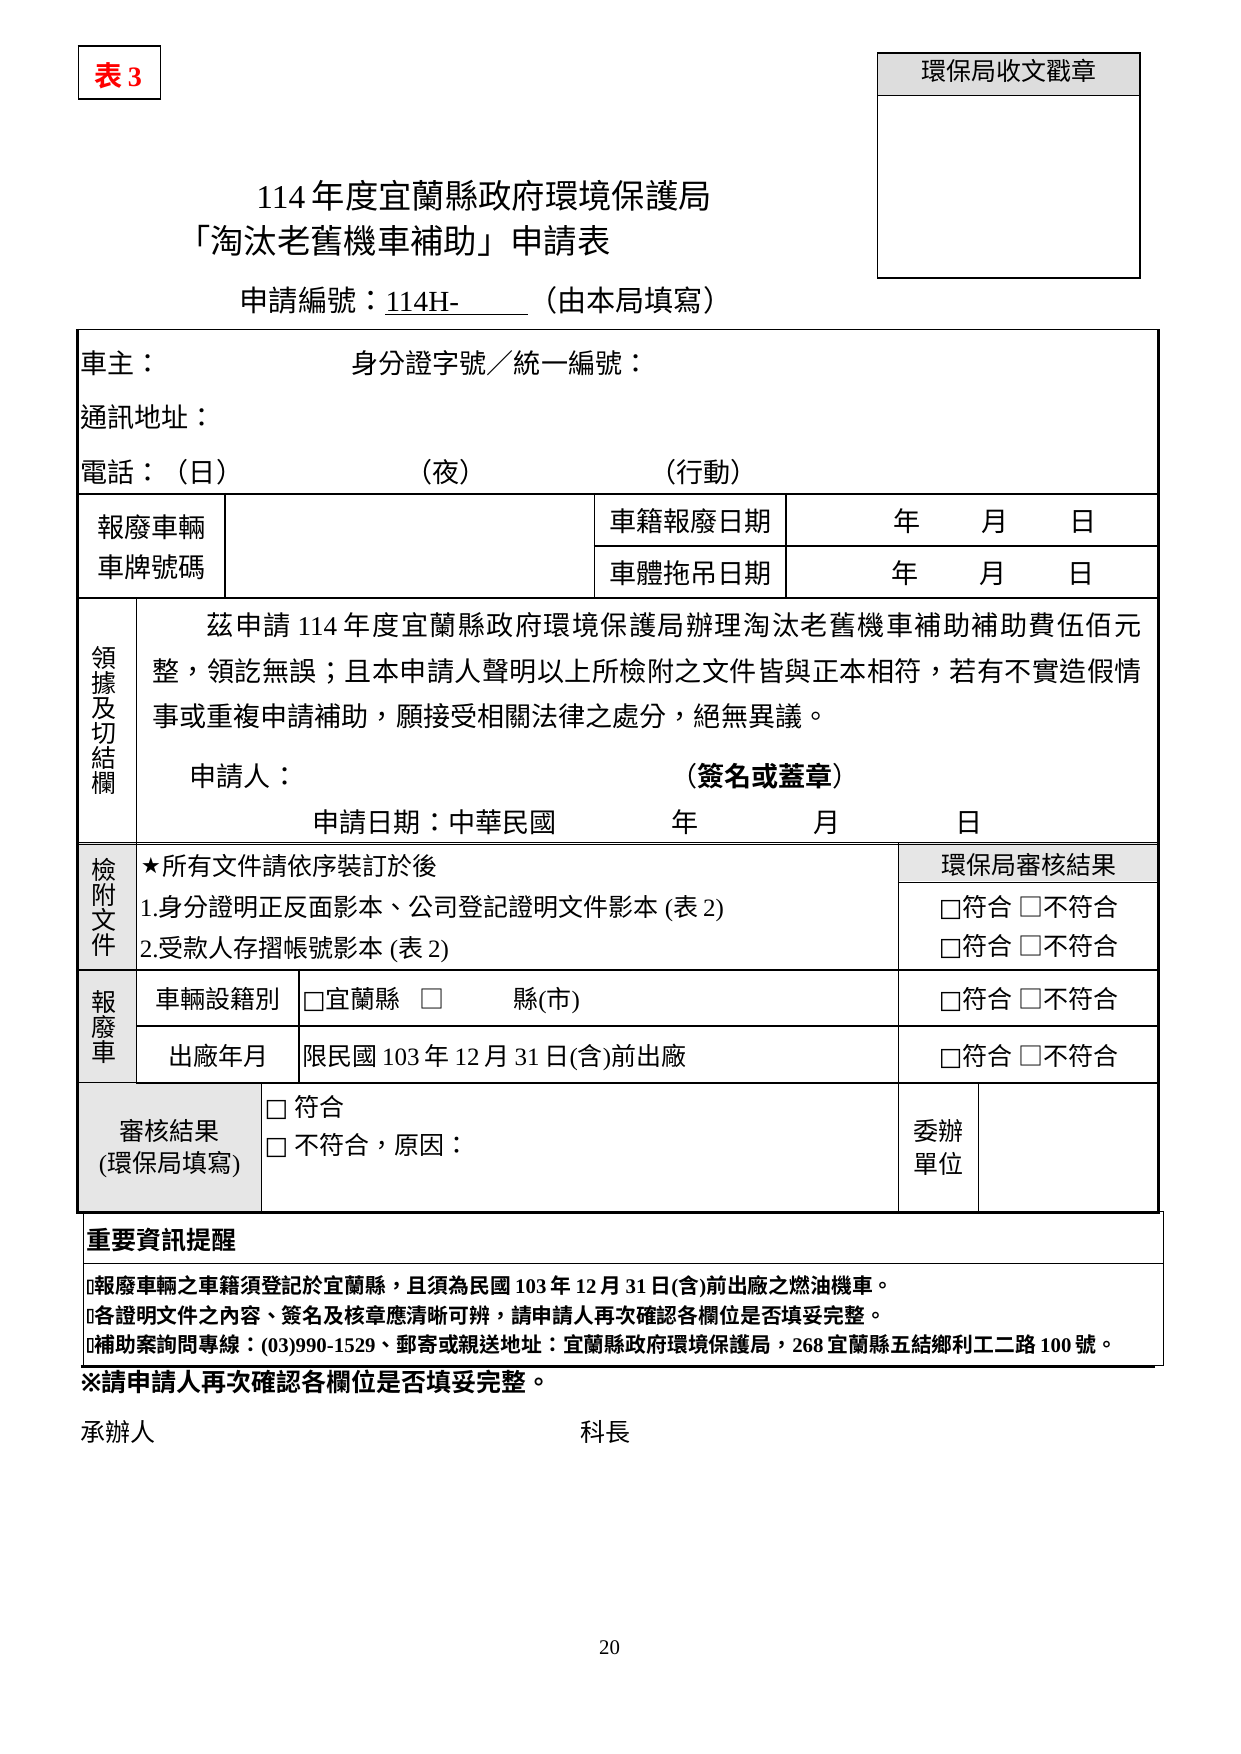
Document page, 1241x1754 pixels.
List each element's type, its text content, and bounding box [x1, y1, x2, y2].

subtitle 114年度宜蘭縣政府環境保護局 [256, 171, 877, 217]
table_cell 報廢車輛 車牌號碼 [79, 495, 224, 597]
table_cell [1160, 1025, 1164, 1082]
table_cell 車籍報廢日期 [595, 495, 785, 545]
table_header [1160, 329, 1164, 493]
table_header 車主： 身分證字號／統一編號： 通訊地址： 電話：（日） （夜） （行動） [79, 330, 1157, 493]
table_cell [1160, 493, 1164, 545]
table_cell 出廠年月 [137, 1027, 298, 1082]
table_cell [78, 1214, 83, 1263]
table_cell [1160, 842, 1164, 881]
table_cell 報廢車 [79, 971, 136, 1082]
table_cell 年 月 日 [787, 547, 1157, 597]
table_cell 領據及切結欄 [79, 599, 136, 842]
table_cell □宜蘭縣 □ 縣(市) [300, 971, 898, 1025]
table_cell [1160, 969, 1164, 1025]
table_cell 承辦人 科長 [78, 1399, 1155, 1449]
table_cell □符合 □不符合 □符合 □不符合 [899, 883, 1157, 969]
text 表3 [94, 54, 144, 91]
table_cell [1155, 1366, 1164, 1399]
table_cell □符合 □不符合 [899, 1027, 1157, 1082]
table_cell [1160, 1082, 1164, 1211]
table_cell 重要資訊提醒 [84, 1212, 1163, 1263]
table_cell [1160, 881, 1164, 969]
table_cell ※請申請人再次確認各欄位是否填妥完整。 [78, 1365, 1155, 1399]
table_cell 車輛設籍別 [137, 971, 298, 1025]
text 申請編號：114H- （由本局填寫） [94, 282, 1125, 319]
table_cell [979, 1084, 1157, 1211]
table_cell [78, 1263, 83, 1365]
table_cell □符合 □不符合 [899, 971, 1157, 1025]
table_cell 報廢車輛之車籍須登記於宜蘭縣，且須為民國103年12月31日(含)前出廠之燃油機車。 各證明文件之內容、簽名及核章應清晰可辨，請申請人再次確認各欄位是否填妥完整。 補助案詢問專線：(03)990-1529、郵寄或親送地址：宜蘭縣政府環境保護局，268宜蘭縣五結鄉利工二路100號。 [84, 1264, 1163, 1365]
table_cell [1155, 1399, 1164, 1449]
table_cell 所有文件請依序裝訂於後 1.身分證明正反面影本、公司登記證明文件影本 (表2) 2.受款人存摺帳號影本 (表2) [137, 845, 898, 969]
table_cell 環保局審核結果 [899, 845, 1157, 881]
table_cell □ 符合 □ 不符合，原因： [262, 1084, 898, 1211]
table_cell 委辦 單位 [899, 1084, 978, 1211]
table_cell 車體拖吊日期 [595, 547, 785, 597]
table_cell [1160, 597, 1164, 842]
table_cell [1160, 545, 1164, 597]
table_cell 年 月 日 [787, 495, 1157, 545]
subtitle 「淘汰老舊機車補助」申請表 [94, 217, 877, 263]
table_cell 茲申請114年度宜蘭縣政府環境保護局辦理淘汰老舊機車補助補助費伍佰元整，領訖無誤；且本申請人聲明以上所檢附之文件皆與正本相符，若有不實造假情事或重複申請補助，願接受相關法律之處分，絕無異議。 申請人： （簽名或蓋章） 申請日期：中華民國 年 月 日 [137, 599, 1157, 842]
table_cell 限民國103年12月31日(含)前出廠 [300, 1027, 898, 1082]
table_cell 審核結果 (環保局填寫) [79, 1083, 261, 1211]
table_cell [226, 495, 594, 597]
table_cell 檢附文件 [79, 845, 136, 969]
